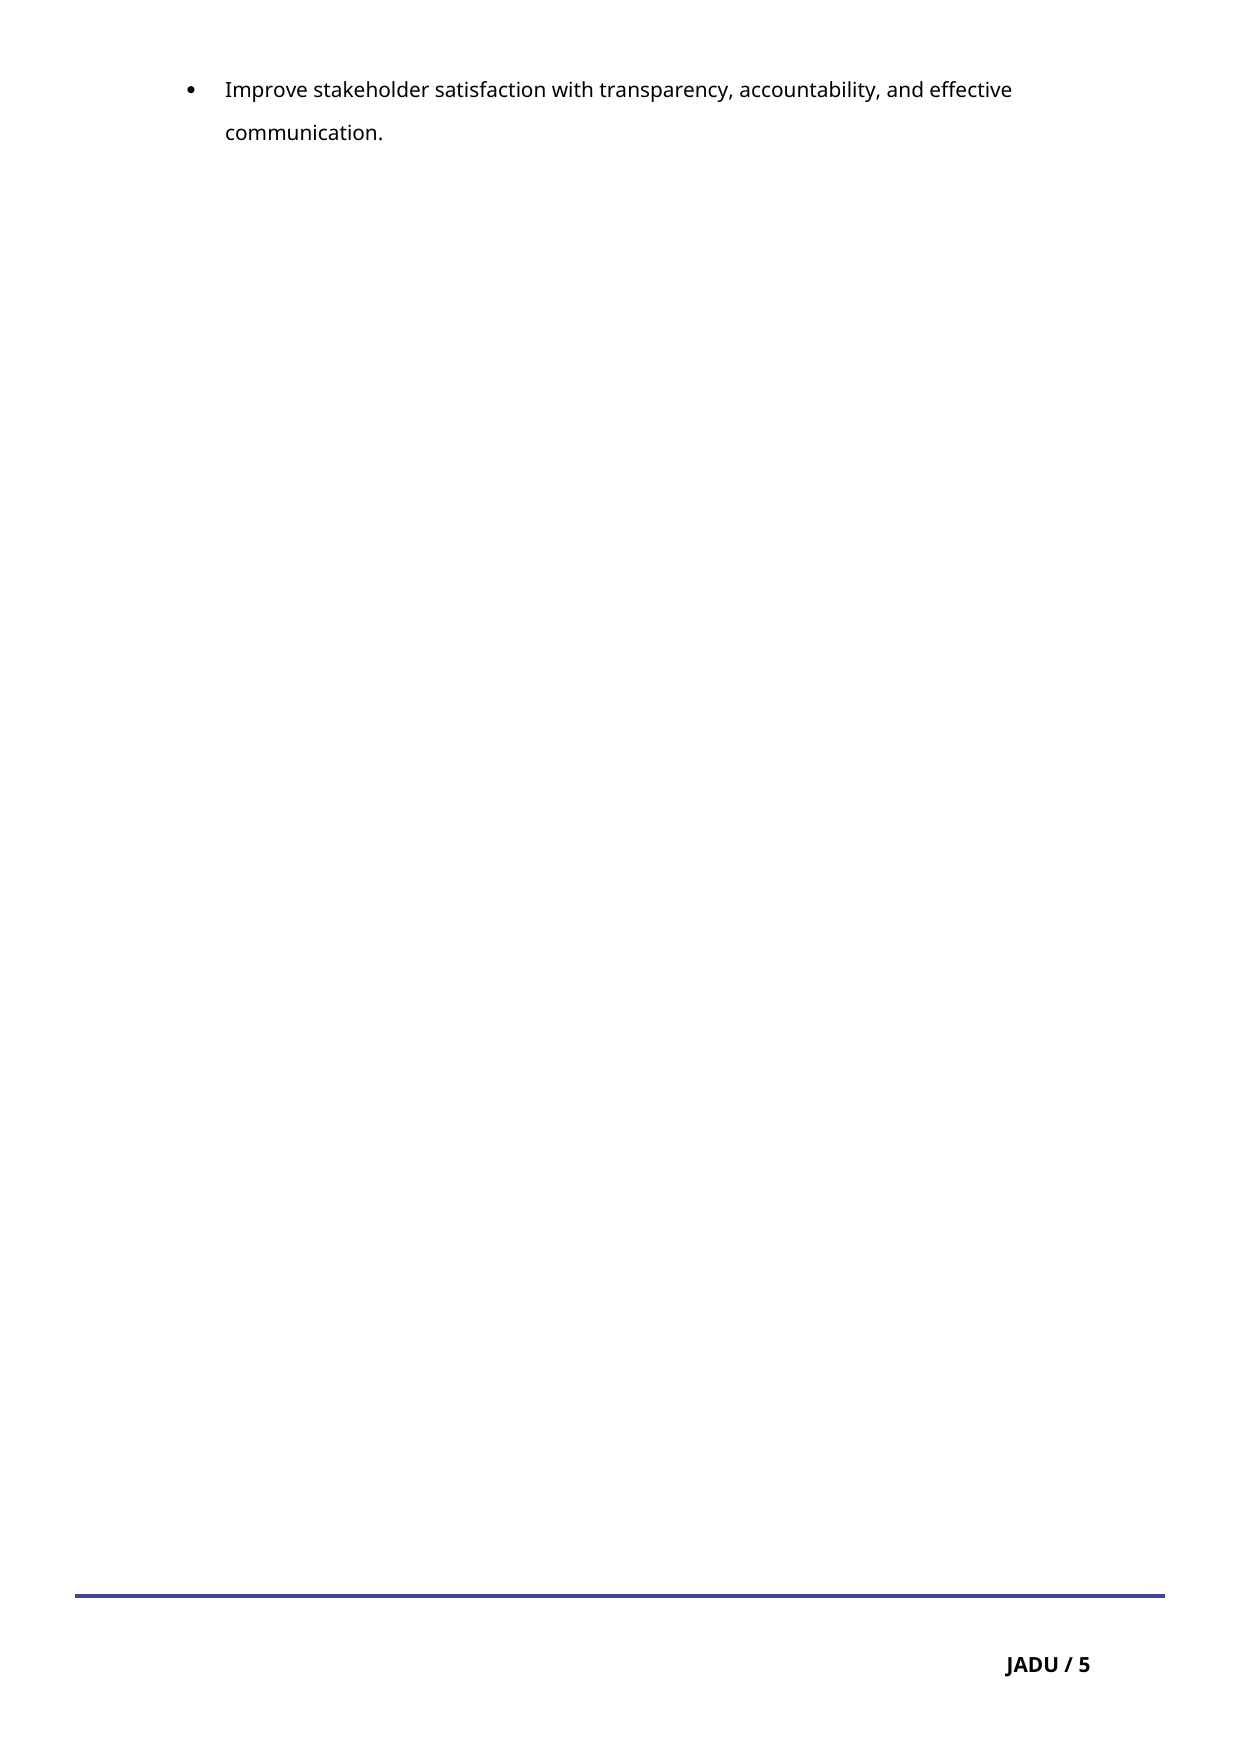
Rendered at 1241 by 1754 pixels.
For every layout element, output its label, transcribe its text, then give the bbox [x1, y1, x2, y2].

list Improve stakeholder satisfaction with transparency, accountability, and effective communication. [187, 75, 1090, 146]
